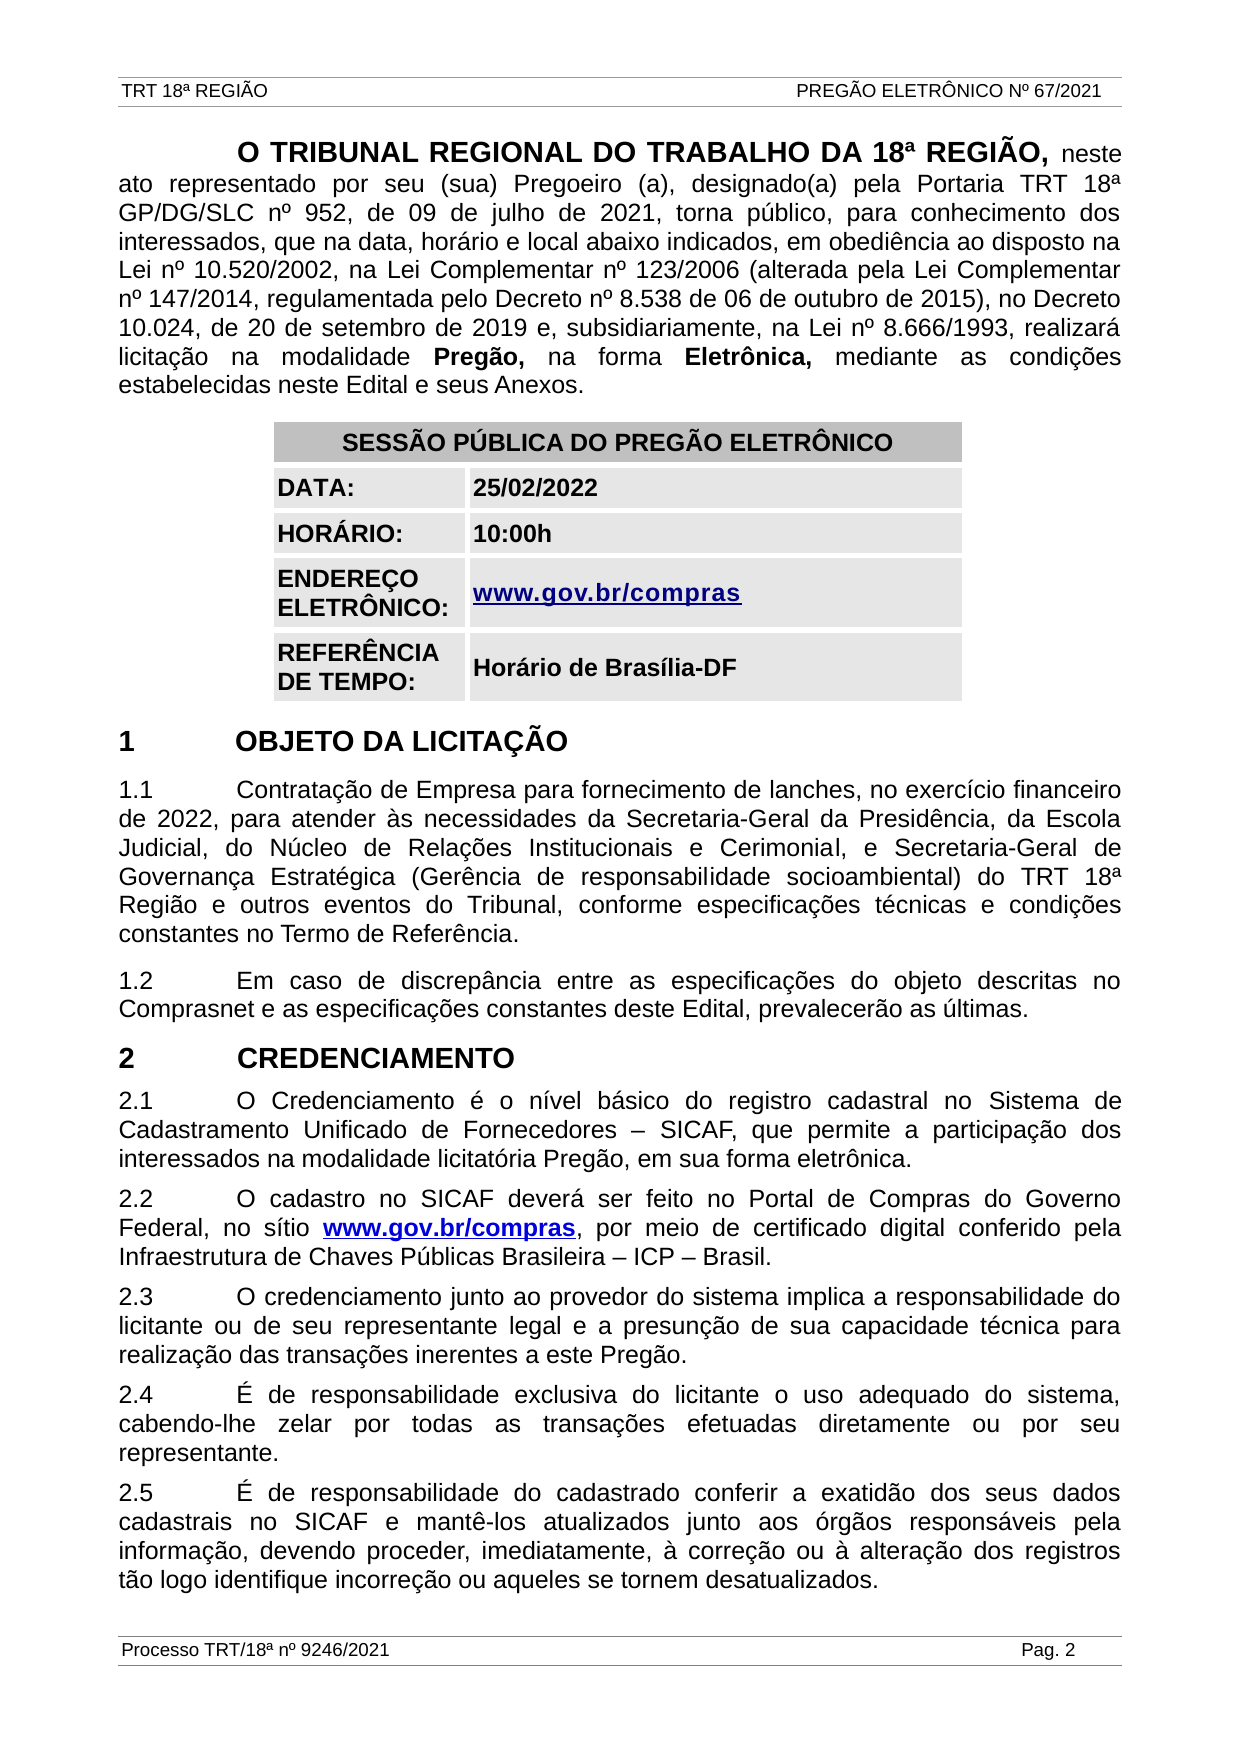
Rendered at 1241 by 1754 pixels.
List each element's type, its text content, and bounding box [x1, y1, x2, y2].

text 1 OBJETO DA LICITAÇÃO [118, 724, 1122, 758]
text 1.2 Em caso de discrepância entre as especificações do objeto descritas no Comprasnet e as especificações constantes deste Edital, prevalecerão as últimas. [118, 966, 1122, 1023]
table_cell HORÁRIO: [274, 513, 465, 553]
table_cell www.gov.br/compras [470, 558, 962, 627]
table_cell REFERÊNCIA DE TEMPO: [274, 633, 465, 701]
text 2.3 O credenciamento junto ao provedor do sistema implica a responsabilidade do licitante ou de seu representante legal e a presunção de sua capacidade técnica para realização das transações inerentes a este Pregão. [118, 1282, 1122, 1368]
text 2.1 O Credenciamento é o nível básico do registro cadastral no Sistema de Cadastramento Unificado de Fornecedores – SICAF, que permite a participação dos interessados na modalidade licitatória Pregão, em sua forma eletrônica. [118, 1086, 1122, 1172]
table_header SESSÃO PÚBLICA DO PREGÃO ELETRÔNICO [274, 422, 962, 462]
table_cell 10:00h [470, 513, 962, 553]
table_cell Horário de Brasília-DF [470, 633, 962, 701]
text 2.2 O cadastro no SICAF deverá ser feito no Portal de Compras do Governo Federal, no sítio www.gov.br/compras, por meio de certificado digital conferido pela Infraestrutura de Chaves Públicas Brasileira – ICP – Brasil. [118, 1184, 1122, 1271]
text 2 CREDENCIAMENTO [118, 1041, 1122, 1074]
text O TRIBUNAL REGIONAL DO TRABALHO DA 18ª REGIÃO, neste ato representado por seu (sua) Pregoeiro (a), designado(a) pela Portaria TRT 18ª GP/DG/SLC nº 952, de 09 de julho de 2021, torna público, para conhecimento dos interessados, que na data, horário e local abaixo indicados, em obediência ao disposto na Lei nº 10.520/2002, na Lei Complementar nº 123/2006 (alterada pela Lei Complementar nº 147/2014, regulamentada pelo Decreto nº 8.538 de 06 de outubro de 2015), no Decreto 10.024, de 20 de setembro de 2019 e, subsidiariamente, na Lei nº 8.666/1993, realizará licitação na modalidade Pregão, na forma Eletrônica, mediante as condições estabelecidas neste Edital e seus Anexos. [118, 136, 1122, 399]
text 2.4 É de responsabilidade exclusiva do licitante o uso adequado do sistema, cabendo-lhe zelar por todas as transações efetuadas diretamente ou por seu representante. [118, 1380, 1122, 1467]
table_cell 25/02/2022 [470, 468, 962, 508]
table_cell ENDEREÇO ELETRÔNICO: [274, 558, 465, 627]
table_cell DATA: [274, 468, 465, 508]
text 2.5 É de responsabilidade do cadastrado conferir a exatidão dos seus dados cadastrais no SICAF e mantê-los atualizados junto aos órgãos responsáveis pela informação, devendo proceder, imediatamente, à correção ou à alteração dos registros tão logo identifique incorreção ou aqueles se tornem desatualizados. [118, 1478, 1122, 1593]
text 1.1 Contratação de Empresa para fornecimento de lanches, no exercício financeiro de 2022, para atender às necessidades da Secretaria-Geral da Presidência, da Escola Judicial, do Núcleo de Relações Institucionais e Cerimonial, e Secretaria-Geral de Governança Estratégica (Gerência de responsabilidade socioambiental) do TRT 18ª Região e outros eventos do Tribunal, conforme especificações técnicas e condições constantes no Termo de Referência. [118, 776, 1122, 948]
